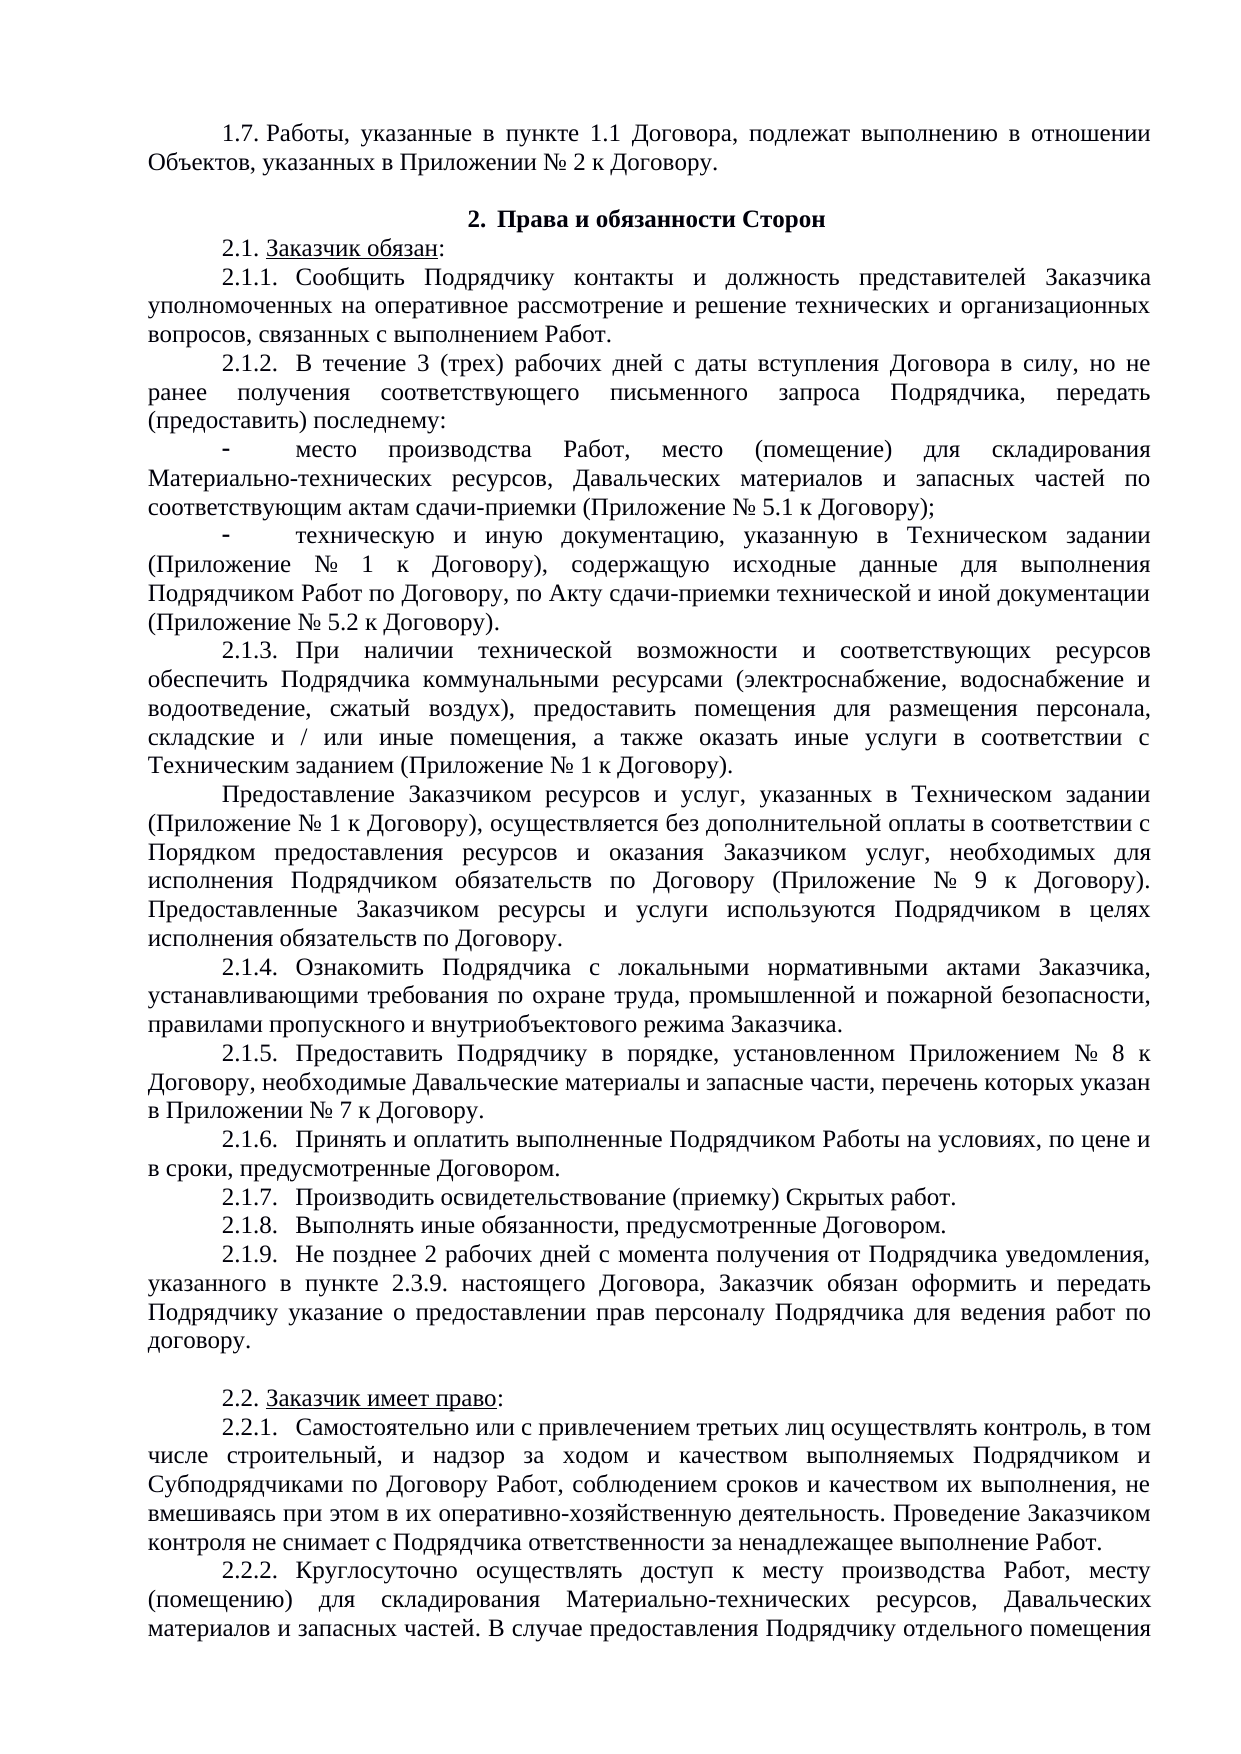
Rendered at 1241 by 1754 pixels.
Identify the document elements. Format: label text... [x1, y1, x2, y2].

list Круглосуточно осуществлять доступ к месту производства Работ, месту (помещению) для складирования Материально-технических ресурсов, Давальческих материалов и запасных частей. В случае предоставления Подрядчику отдельного помещения [148, 1556, 1152, 1642]
list Ознакомить Подрядчика с локальными нормативными актами Заказчика, устанавливающими требования по охране труда, промышленной и пожарной безопасности, правилами пропускного и внутриобъектового режима Заказчика. [148, 952, 1152, 1038]
list Заказчик имеет право: [148, 1383, 1152, 1412]
list техническую и иную документацию, указанную в Техническом задании (Приложение № 1 к Договору), содержащую исходные данные для выполнения Подрядчиком Работ по Договору, по Акту сдачи-приемки технической и иной документации (Приложение № 5.2 к Договору). [148, 521, 1152, 636]
list Работы, указанные в пункте 1.1 Договора, подлежат выполнению в отношении Объектов, указанных в Приложении № 2 к Договору. [148, 118, 1152, 176]
list Не позднее 2 рабочих дней с момента получения от Подрядчика уведомления, указанного в пункте 2.3.9. настоящего Договора, Заказчик обязан оформить и передать Подрядчику указание о предоставлении прав персоналу Подрядчика для ведения работ по договору. [148, 1239, 1152, 1354]
list Сообщить Подрядчику контакты и должность представителей Заказчика уполномоченных на оперативное рассмотрение и решение технических и организационных вопросов, связанных с выполнением Работ. [148, 262, 1152, 348]
list Права и обязанности Сторон [148, 204, 1152, 233]
list Самостоятельно или с привлечением третьих лиц осуществлять контроль, в том числе строительный, и надзор за ходом и качеством выполняемых Подрядчиком и Субподрядчиками по Договору Работ, соблюдением сроков и качеством их выполнения, не вмешиваясь при этом в их оперативно-хозяйственную деятельность. Проведение Заказчиком контроля не снимает с Подрядчика ответственности за ненадлежащее выполнение Работ. [148, 1412, 1152, 1556]
list место производства Работ, место (помещение) для складирования Материально-технических ресурсов, Давальческих материалов и запасных частей по соответствующим актам сдачи-приемки (Приложение № 5.1 к Договору); [148, 434, 1152, 521]
list Принять и оплатить выполненные Подрядчиком Работы на условиях, по цене и в сроки, предусмотренные Договором. [148, 1124, 1152, 1182]
list Заказчик обязан: [148, 233, 1152, 262]
list Производить освидетельствование (приемку) Скрытых работ. [148, 1182, 1152, 1211]
list При наличии технической возможности и соответствующих ресурсов обеспечить Подрядчика коммунальными ресурсами (электроснабжение, водоснабжение и водоотведение, сжатый воздух), предоставить помещения для размещения персонала, складские и / или иные помещения, а также оказать иные услуги в соответствии с Техническим заданием (Приложение № 1 к Договору). [148, 636, 1152, 779]
list В течение 3 (трех) рабочих дней с даты вступления Договора в силу, но не ранее получения соответствующего письменного запроса Подрядчика, передать (предоставить) последнему: [148, 348, 1152, 434]
text Предоставление Заказчиком ресурсов и услуг, указанных в Техническом задании (Приложение № 1 к Договору), осуществляется без дополнительной оплаты в соответствии с Порядком предоставления ресурсов и оказания Заказчиком услуг, необходимых для исполнения Подрядчиком обязательств по Договору (Приложение № 9 к Договору). Предоставленные Заказчиком ресурсы и услуги используются Подрядчиком в целях исполнения обязательств по Договору. [148, 779, 1152, 952]
list Выполнять иные обязанности, предусмотренные Договором. [148, 1211, 1152, 1239]
list Предоставить Подрядчику в порядке, установленном Приложением № 8 к Договору, необходимые Давальческие материалы и запасные части, перечень которых указан в Приложении № 7 к Договору. [148, 1038, 1152, 1124]
